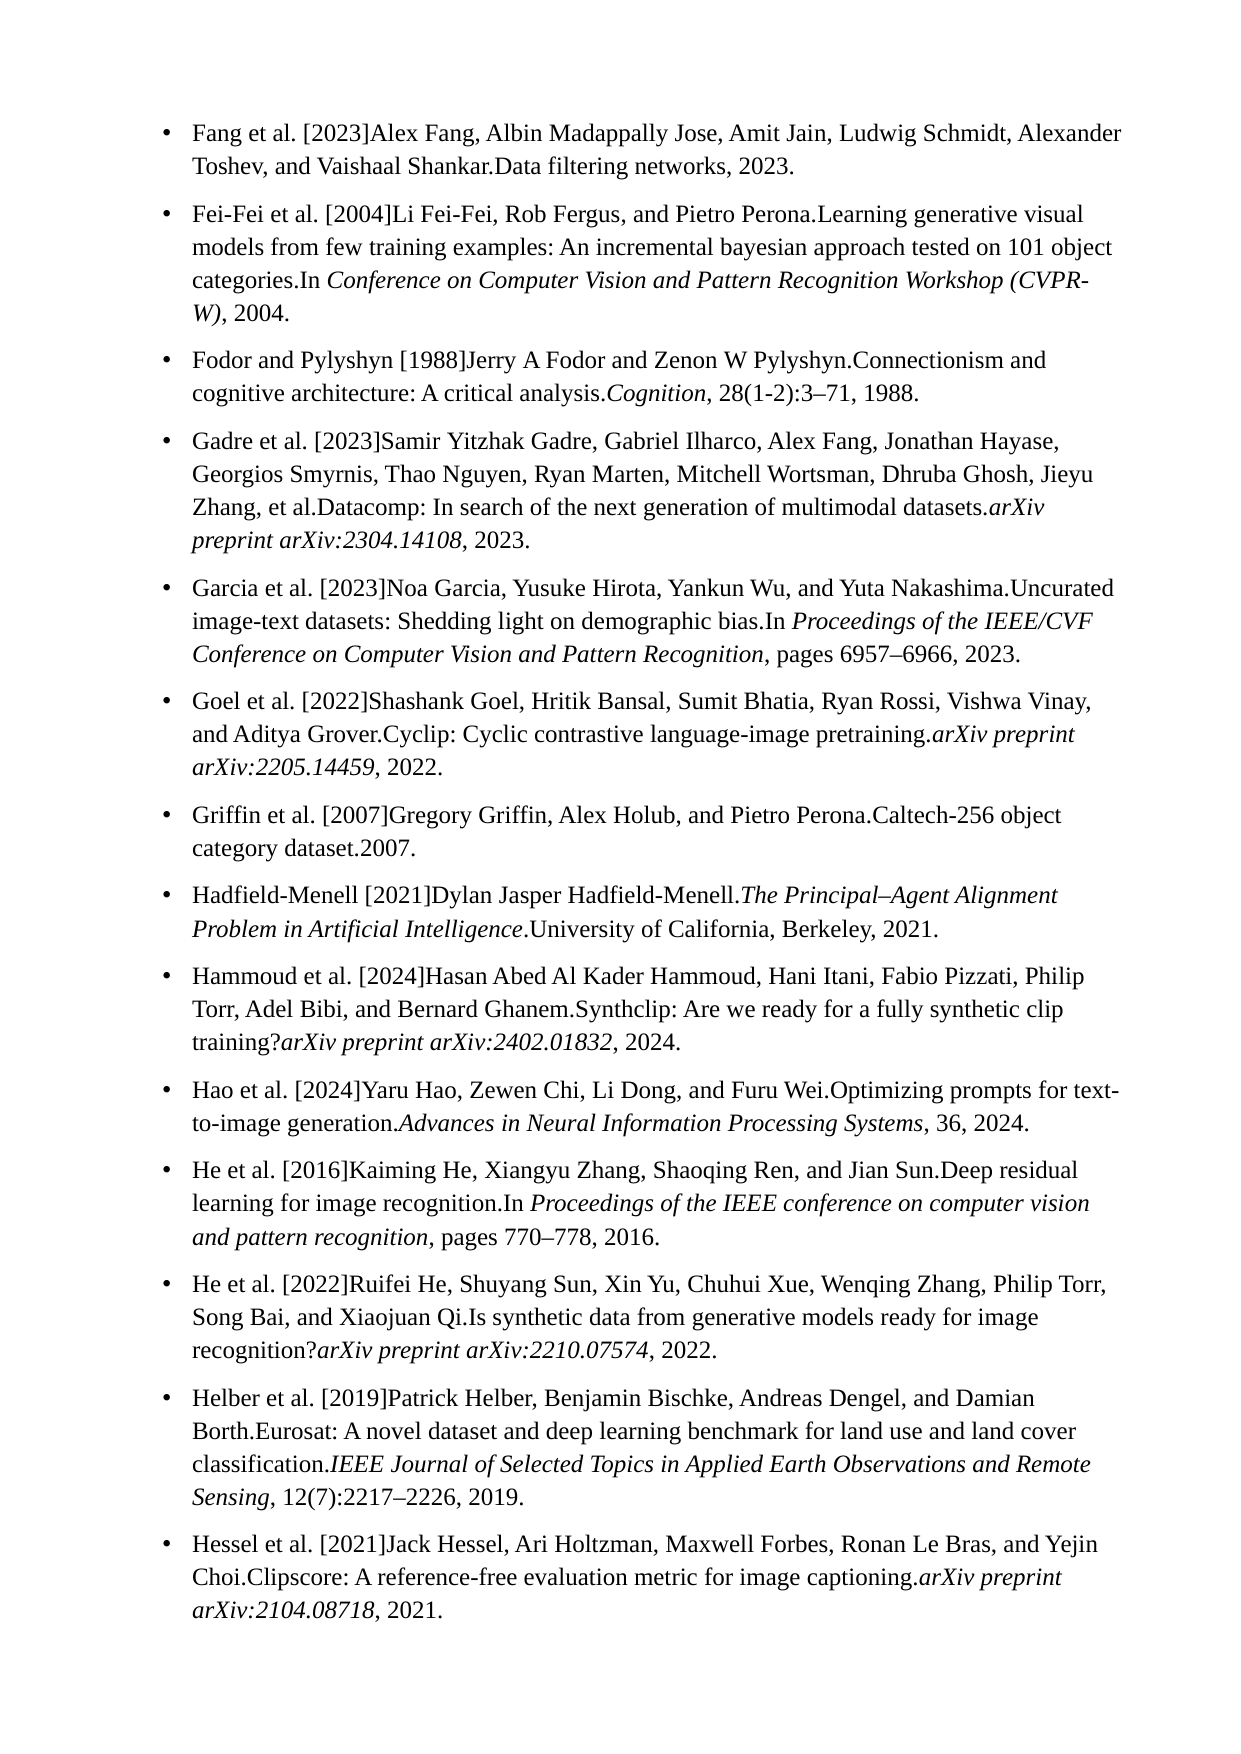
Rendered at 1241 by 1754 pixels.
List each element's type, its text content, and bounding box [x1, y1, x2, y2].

list Fang et al. [2023]Alex Fang, Albin Madappally Jose, Amit Jain, Ludwig Schmidt, Alexander Toshev, and Vaishaal Shankar.Data filtering networks, 2023. [162, 118, 1122, 180]
list Griffin et al. [2007]Gregory Griffin, Alex Holub, and Pietro Perona.Caltech-256 object category dataset.2007. [162, 800, 1122, 862]
list Fei-Fei et al. [2004]Li Fei-Fei, Rob Fergus, and Pietro Perona.Learning generative visual models from few training examples: An incremental bayesian approach tested on 101 object categories.In Conference on Computer Vision and Pattern Recognition Workshop (CVPR-W), 2004. [162, 199, 1122, 327]
list Helber et al. [2019]Patrick Helber, Benjamin Bischke, Andreas Dengel, and Damian Borth.Eurosat: A novel dataset and deep learning benchmark for land use and land cover classification.IEEE Journal of Selected Topics in Applied Earth Observations and Remote Sensing, 12(7):2217–2226, 2019. [162, 1383, 1122, 1511]
list Hadfield-Menell [2021]Dylan Jasper Hadfield-Menell.The Principal–Agent Alignment Problem in Artificial Intelligence.University of California, Berkeley, 2021. [162, 881, 1122, 942]
list Hammoud et al. [2024]Hasan Abed Al Kader Hammoud, Hani Itani, Fabio Pizzati, Philip Torr, Adel Bibi, and Bernard Ghanem.Synthclip: Are we ready for a fully synthetic clip training?arXiv preprint arXiv:2402.01832, 2024. [162, 961, 1122, 1056]
list Hessel et al. [2021]Jack Hessel, Ari Holtzman, Maxwell Forbes, Ronan Le Bras, and Yejin Choi.Clipscore: A reference-free evaluation metric for image captioning.arXiv preprint arXiv:2104.08718, 2021. [162, 1529, 1122, 1624]
list He et al. [2016]Kaiming He, Xiangyu Zhang, Shaoqing Ren, and Jian Sun.Deep residual learning for image recognition.In Proceedings of the IEEE conference on computer vision and pattern recognition, pages 770–778, 2016. [162, 1156, 1122, 1250]
list Fodor and Pylyshyn [1988]Jerry A Fodor and Zenon W Pylyshyn.Connectionism and cognitive architecture: A critical analysis.Cognition, 28(1-2):3–71, 1988. [162, 345, 1122, 407]
list Gadre et al. [2023]Samir Yitzhak Gadre, Gabriel Ilharco, Alex Fang, Jonathan Hayase, Georgios Smyrnis, Thao Nguyen, Ryan Marten, Mitchell Wortsman, Dhruba Ghosh, Jieyu Zhang, et al.Datacomp: In search of the next generation of multimodal datasets.arXiv preprint arXiv:2304.14108, 2023. [162, 426, 1122, 554]
list Garcia et al. [2023]Noa Garcia, Yusuke Hirota, Yankun Wu, and Yuta Nakashima.Uncurated image-text datasets: Shedding light on demographic bias.In Proceedings of the IEEE/CVF Conference on Computer Vision and Pattern Recognition, pages 6957–6966, 2023. [162, 573, 1122, 667]
list He et al. [2022]Ruifei He, Shuyang Sun, Xin Yu, Chuhui Xue, Wenqing Zhang, Philip Torr, Song Bai, and Xiaojuan Qi.Is synthetic data from generative models ready for image recognition?arXiv preprint arXiv:2210.07574, 2022. [162, 1269, 1122, 1364]
list Hao et al. [2024]Yaru Hao, Zewen Chi, Li Dong, and Furu Wei.Optimizing prompts for text-to-image generation.Advances in Neural Information Processing Systems, 36, 2024. [162, 1075, 1122, 1137]
list Goel et al. [2022]Shashank Goel, Hritik Bansal, Sumit Bhatia, Ryan Rossi, Vishwa Vinay, and Aditya Grover.Cyclip: Cyclic contrastive language-image pretraining.arXiv preprint arXiv:2205.14459, 2022. [162, 686, 1122, 781]
